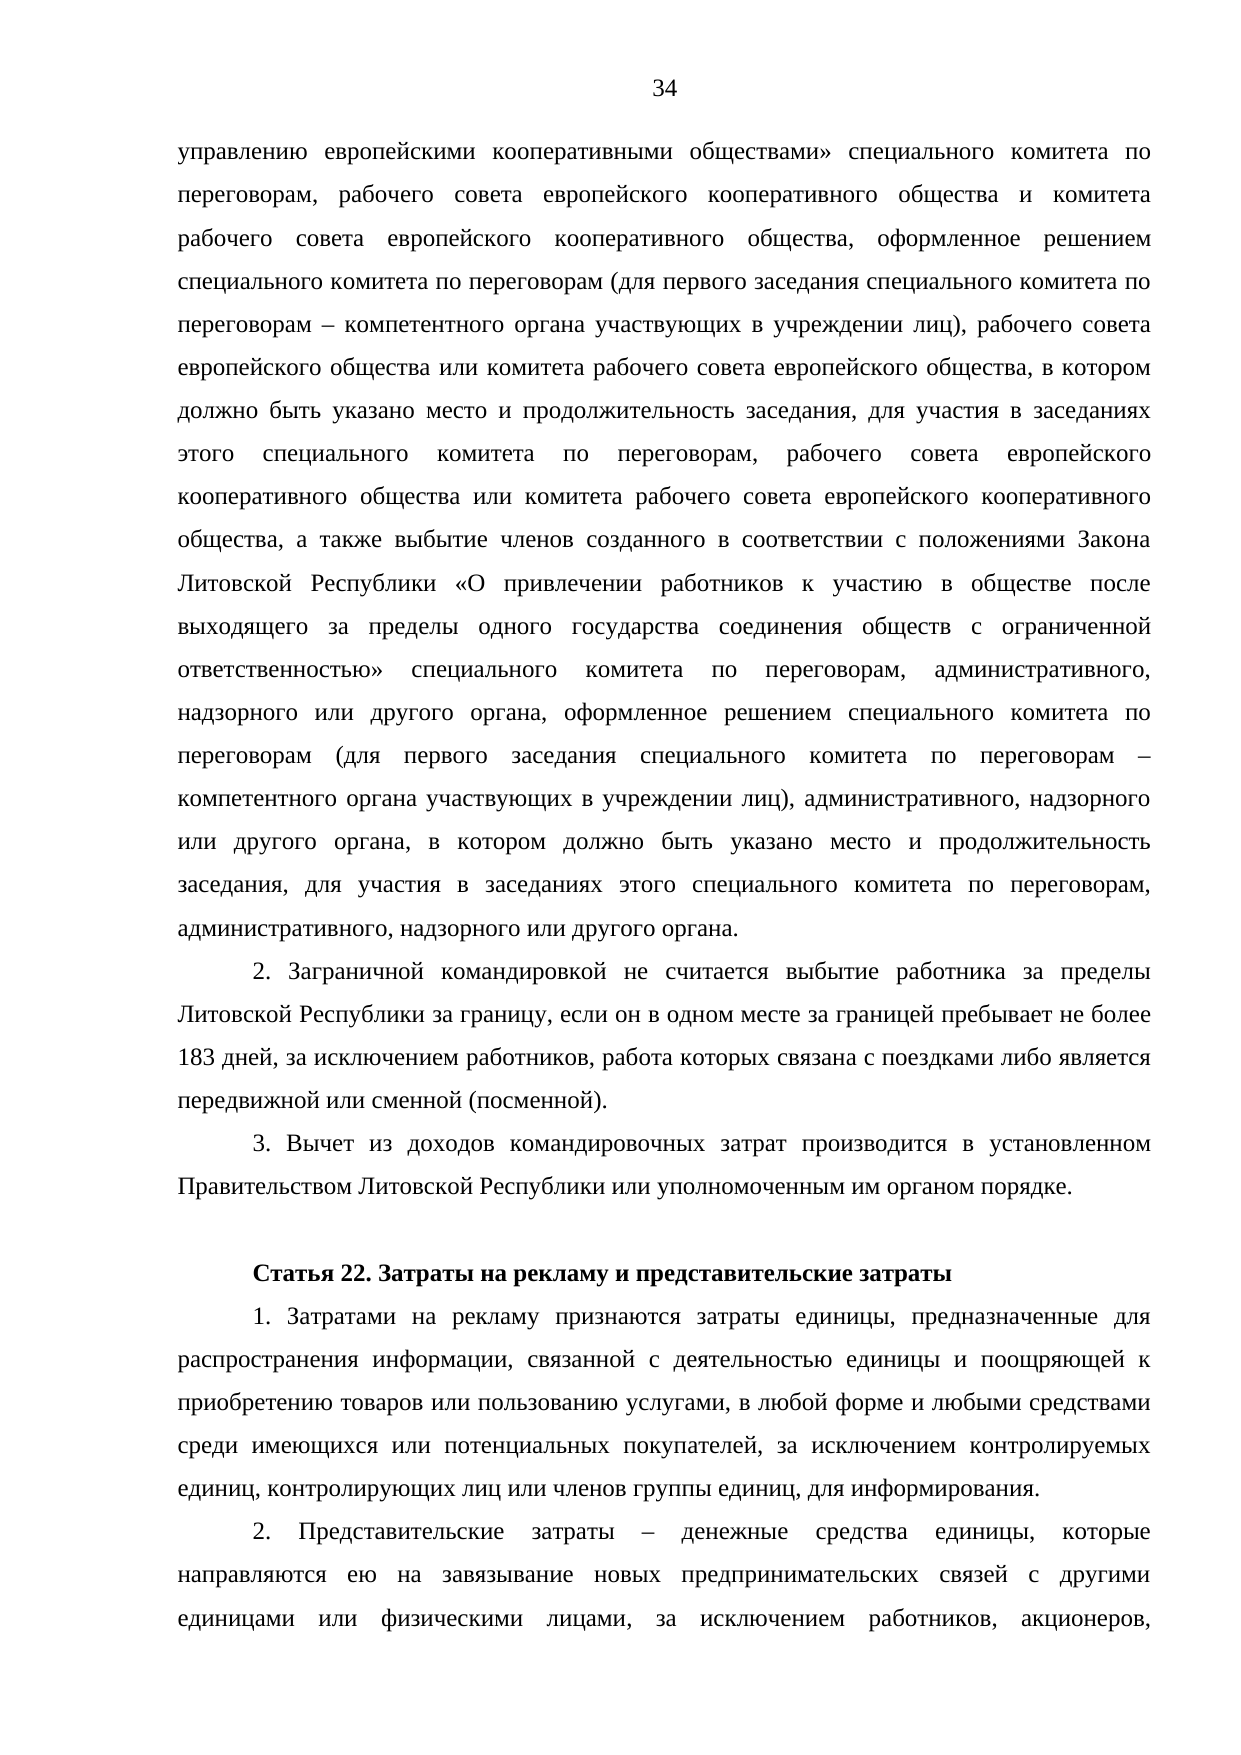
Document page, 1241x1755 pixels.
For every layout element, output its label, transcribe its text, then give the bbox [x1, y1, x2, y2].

text Статья 22. Затраты на рекламу и представительские затраты [177, 1258, 1152, 1286]
text управлению европейскими кооперативными обществами» специального комитета по переговорам, рабочего совета европейского кооперативного общества и комитета рабочего совета европейского кооперативного общества, оформленное решением специального комитета по переговорам (для первого заседания специального комитета по переговорам – компетентного органа участвующих в учреждении лиц), рабочего совета европейского общества или комитета рабочего совета европейского общества, в котором должно быть указано место и продолжительность заседания, для участия в заседаниях этого специального комитета по переговорам, рабочего совета европейского кооперативного общества или комитета рабочего совета европейского кооперативного общества, а также выбытие членов созданного в соответствии с положениями Закона Литовской Республики «О привлечении работников к участию в обществе после выходящего за пределы одного государства соединения обществ с ограниченной ответственностью» специального комитета по переговорам, административного, надзорного или другого органа, оформленное решением специального комитета по переговорам (для первого заседания специального комитета по переговорам – компетентного органа участвующих в учреждении лиц), административного, надзорного или другого органа, в котором должно быть указано место и продолжительность заседания, для участия в заседаниях этого специального комитета по переговорам, административного, надзорного или другого органа. [177, 136, 1152, 941]
text 3. Вычет из доходов командировочных затрат производится в установленном Правительством Литовской Республики или уполномоченным им органом порядке. [177, 1128, 1152, 1200]
text 2. Заграничной командировкой не считается выбытие работника за пределы Литовской Республики за границу, если он в одном месте за границей пребывает не более 183 дней, за исключением работников, работа которых связана с поездками либо является передвижной или сменной (посменной). [177, 956, 1152, 1114]
text 2. Представительские затраты – денежные средства единицы, которые направляются ею на завязывание новых предпринимательских связей с другими единицами или физическими лицами, за исключением работников, акционеров, [177, 1516, 1152, 1631]
text 1. Затратами на рекламу признаются затраты единицы, предназначенные для распространения информации, связанной с деятельностью единицы и поощряющей к приобретению товаров или пользованию услугами, в любой форме и любыми средствами среди имеющихся или потенциальных покупателей, за исключением контролируемых единиц, контролирующих лиц или членов группы единиц, для информирования. [177, 1301, 1152, 1502]
